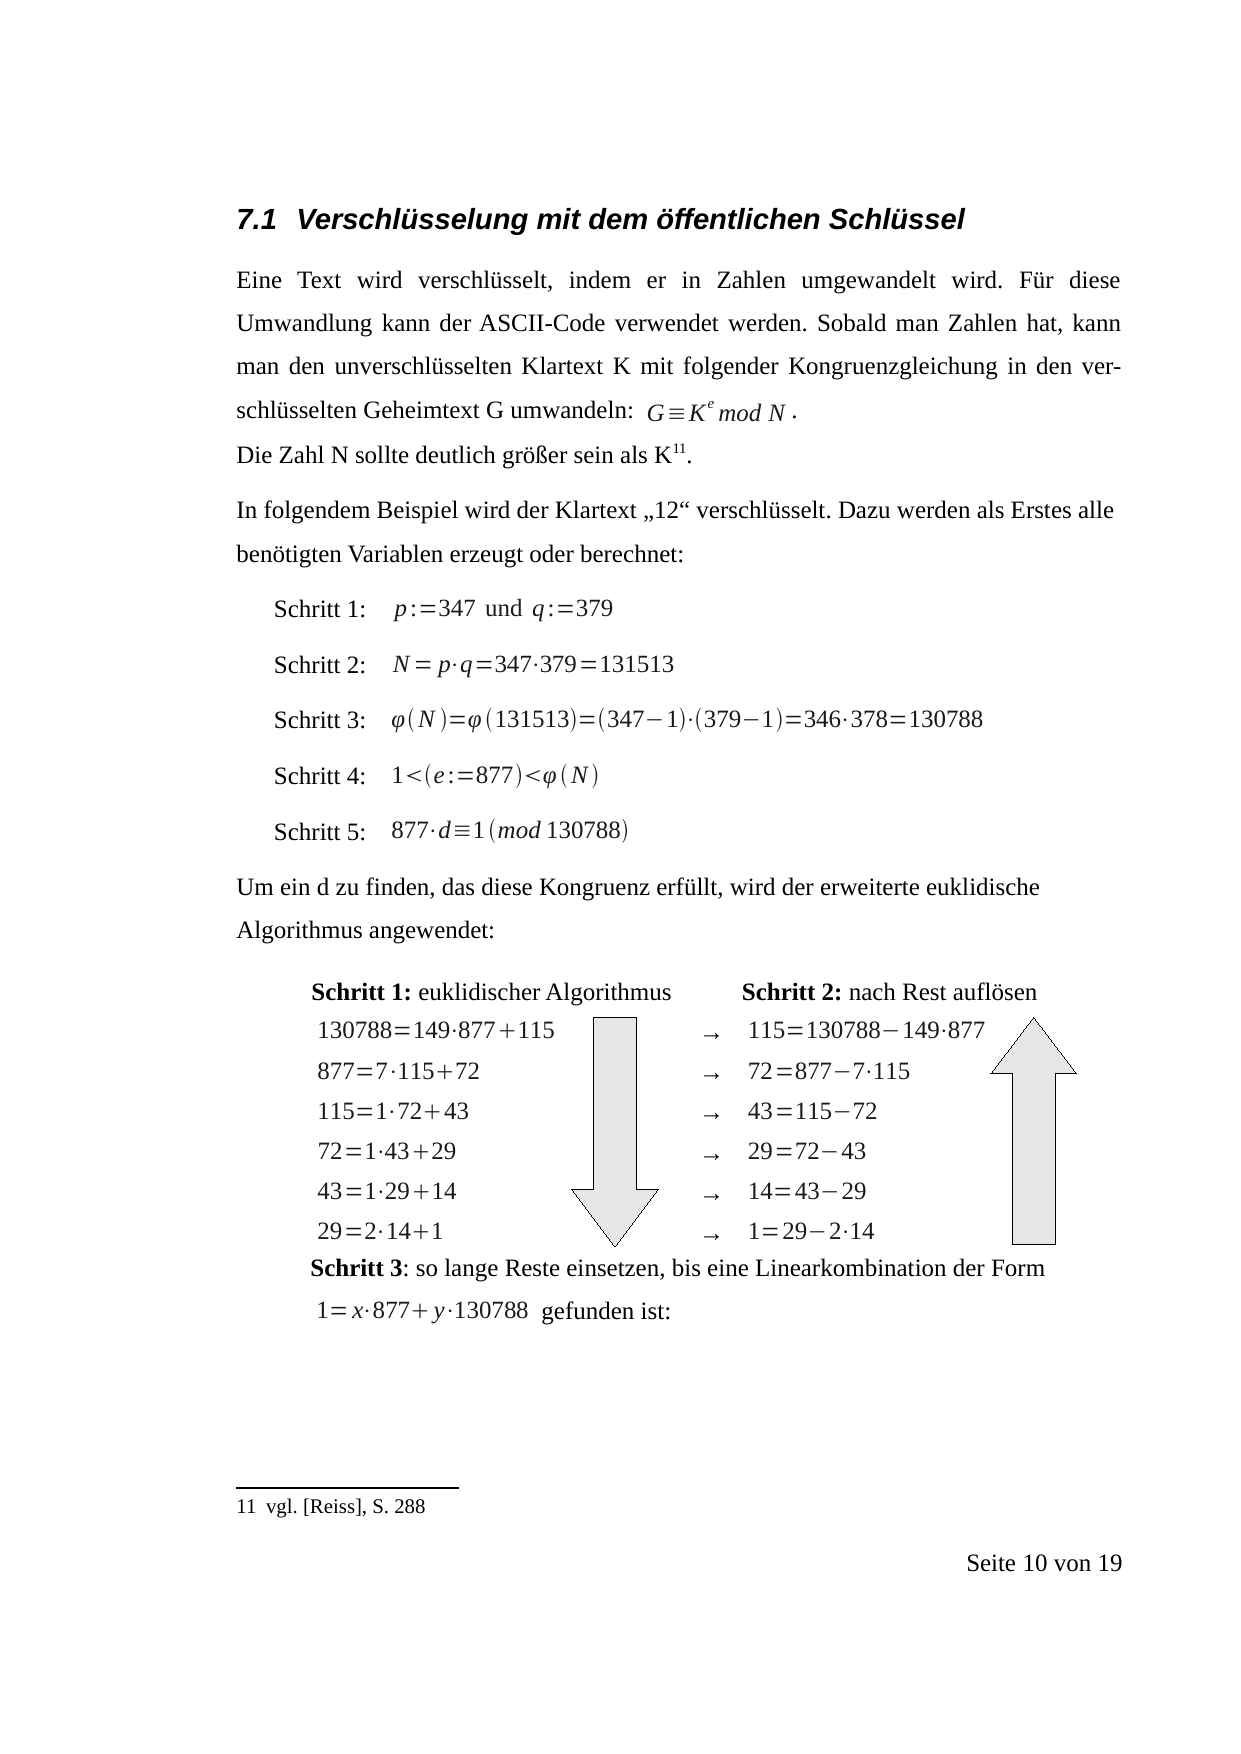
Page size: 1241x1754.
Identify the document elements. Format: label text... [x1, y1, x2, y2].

table_cell [1056, 1052, 1122, 1092]
table_cell [305, 1172, 593, 1212]
table_cell → [693, 1052, 736, 1092]
text Um ein d zu finden, das diese Kongruenz erfüllt, wird der erweiterte euklidische Algorithmus angewendet: [236, 872, 1122, 944]
table_cell [736, 1052, 1012, 1092]
table_cell → [693, 1213, 736, 1253]
text In folgendem Beispiel wird der Klartext „12“ verschlüsselt. Dazu werden als Erstes alle benötigten Variablen erzeugt oder berechnet: [236, 496, 1122, 567]
table_cell [305, 1213, 693, 1253]
text Schritt 3: so lange Reste einsetzen, bis eine Linearkombination der Form gefunden ist: [236, 1253, 1122, 1324]
table_cell [1056, 1092, 1122, 1132]
table_cell [637, 1052, 693, 1092]
table_cell [736, 1011, 1122, 1052]
table_header Schritt 1: euklidischer Algorithmus [305, 971, 693, 1011]
text Eine Text wird verschlüsselt, indem er in Zahlen umgewandelt wird. Für diese Umwandlung kann der ASCII-Code verwendet werden. Sobald man Zahlen hat, kann man den unverschlüsselten Klartext K mit folgender Kongruenzgleichung in den ver-schlüsselten Geheimtext G umwandeln: . Die Zahl N sollte deutlich größer sein als K. [236, 265, 1122, 469]
table_cell [736, 1092, 1012, 1132]
table_cell [305, 1132, 593, 1172]
table_cell → [693, 1132, 736, 1172]
table_cell [637, 1092, 693, 1132]
table_cell [305, 1052, 593, 1092]
table_cell → [693, 1172, 736, 1212]
table_cell [1056, 1172, 1122, 1212]
subtitle Verschlüsselung mit dem öffentlichen Schlüssel [236, 202, 1122, 236]
text vgl. [Reiss], S. 288 [236, 1494, 1122, 1518]
table_cell → [693, 1011, 736, 1052]
table_cell [305, 1092, 593, 1132]
table_cell [637, 1172, 693, 1212]
table_cell [305, 1011, 693, 1052]
table_cell [637, 1132, 693, 1172]
table_cell [736, 1213, 1122, 1253]
table_cell [736, 1172, 1012, 1212]
table_cell [1056, 1132, 1122, 1172]
table_cell → [693, 1092, 736, 1132]
table_cell [736, 1132, 1012, 1172]
table_header [693, 971, 736, 1011]
table_header Schritt 2: nach Rest auflösen [736, 971, 1122, 1011]
